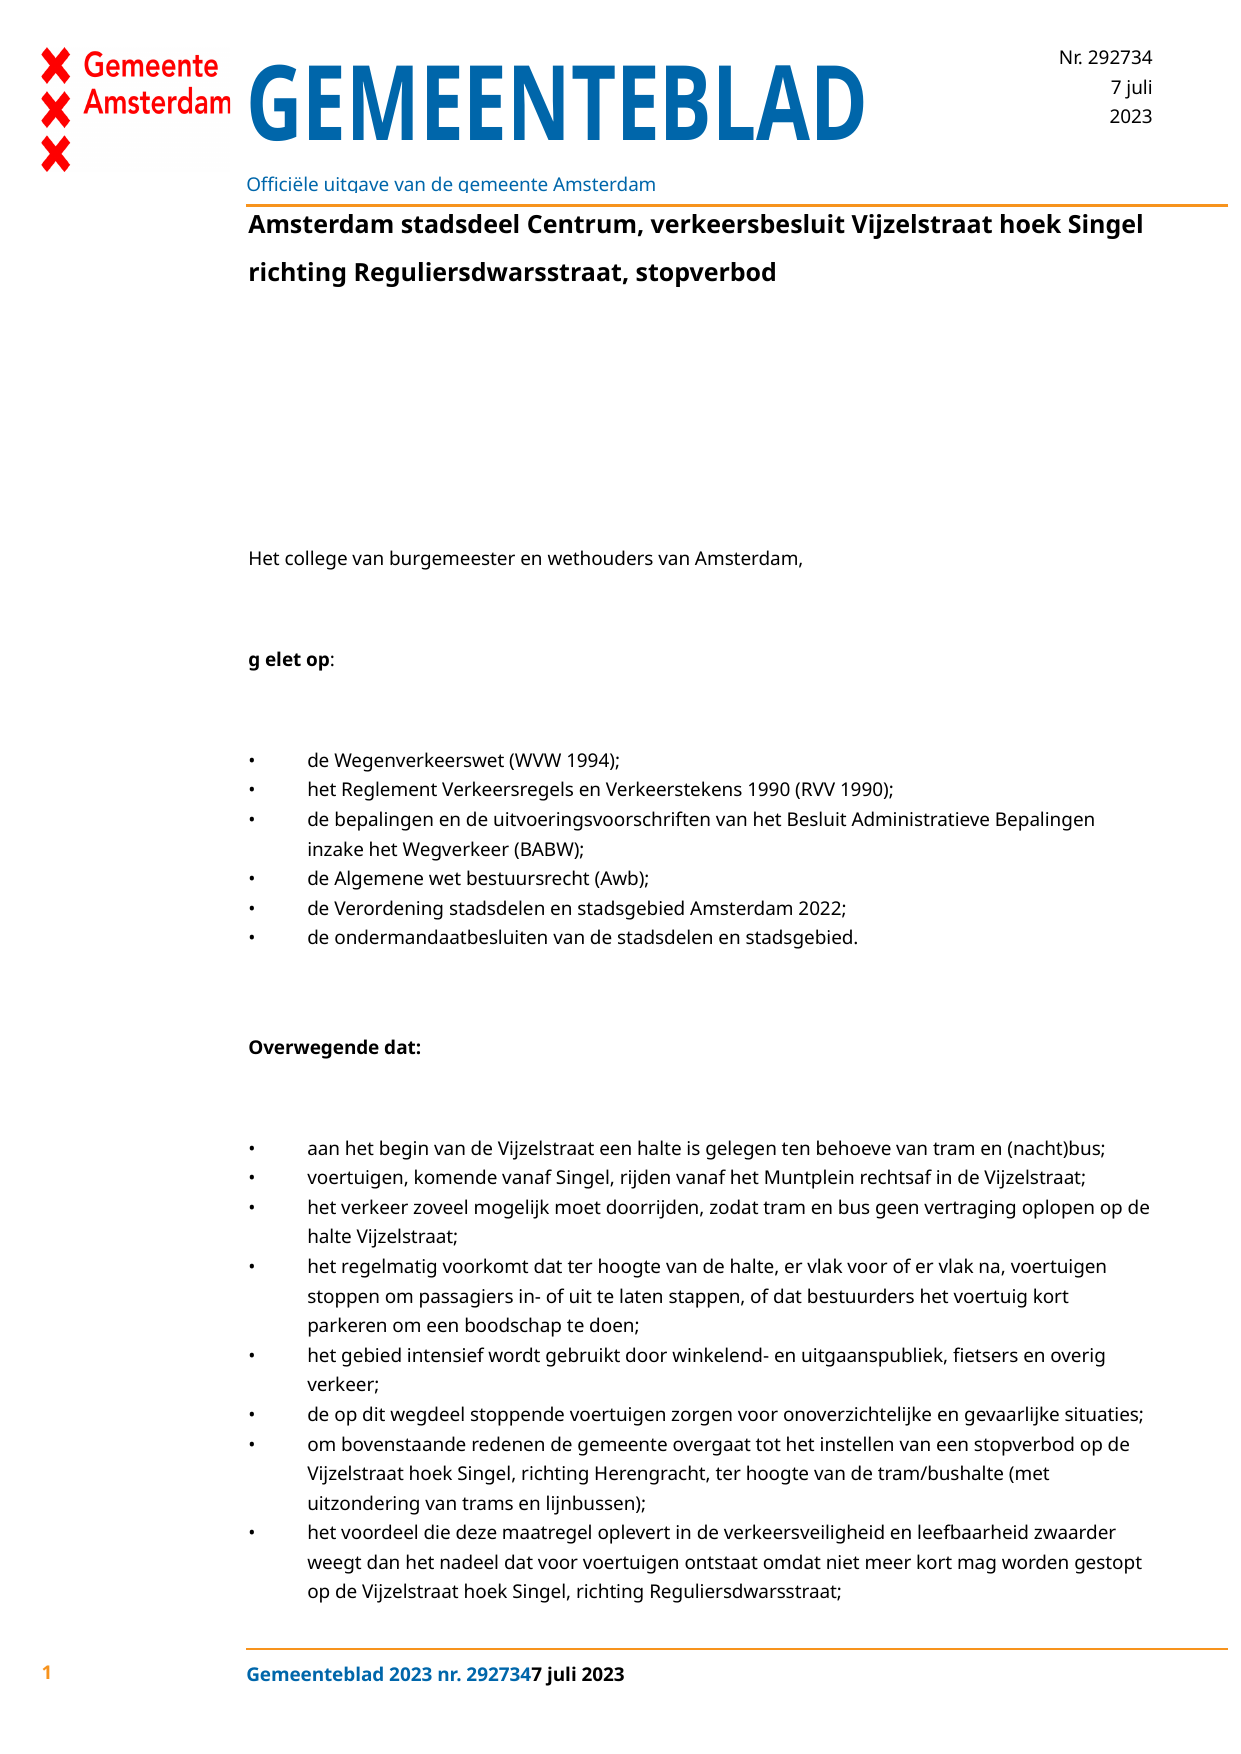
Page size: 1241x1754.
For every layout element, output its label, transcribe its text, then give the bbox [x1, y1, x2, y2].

text Amsterdam stadsdeel Centrum, verkeersbesluit Vijzelstraat hoek Singel richting Reguliersdwarsstraat, stopverbod [248, 207, 1152, 288]
list aan het begin van de Vijzelstraat een halte is gelegen ten behoeve van tram en (nacht)bus; [248, 1135, 1152, 1161]
text g elet op: [248, 646, 1152, 672]
list het gebied intensief wordt gebruikt door winkelend- en uitgaanspubliek, fietsers en overig verkeer; [248, 1342, 1152, 1397]
list het voordeel die deze maatregel oplevert in de verkeersveiligheid en leefbaarheid zwaarder weegt dan het nadeel dat voor voertuigen ontstaat omdat niet meer kort mag worden gestopt op de Vijzelstraat hoek Singel, richting Reguliersdwarsstraat; [248, 1519, 1152, 1604]
text Het college van burgemeester en wethouders van Amsterdam, [248, 545, 1152, 571]
list om bovenstaande redenen de gemeente overgaat tot het instellen van een stopverbod op de Vijzelstraat hoek Singel, richting Herengracht, ter hoogte van de tram/bushalte (met uitzondering van trams en lijnbussen); [248, 1431, 1152, 1516]
list de ondermandaatbesluiten van de stadsdelen en stadsgebied. [248, 924, 1152, 950]
list voertuigen, komende vanaf Singel, rijden vanaf het Muntplein rechtsaf in de Vijzelstraat; [248, 1164, 1152, 1190]
list het Reglement Verkeersregels en Verkeerstekens 1990 (RVV 1990); [248, 777, 1152, 802]
list de bepalingen en de uitvoeringsvoorschriften van het Besluit Administratieve Bepalingen inzake het Wegverkeer (BABW); [248, 806, 1152, 861]
list de Algemene wet bestuursrecht (Awb); [248, 865, 1152, 891]
list de Verordening stadsdelen en stadsgebied Amsterdam 2022; [248, 895, 1152, 921]
picture [41, 47, 231, 172]
list de op dit wegdeel stoppende voertuigen zorgen voor onoverzichtelijke en gevaarlijke situaties; [248, 1401, 1152, 1427]
list het verkeer zoveel mogelijk moet doorrijden, zodat tram en bus geen vertraging oplopen op de halte Vijzelstraat; [248, 1194, 1152, 1249]
list het regelmatig voorkomt dat ter hoogte van de halte, er vlak voor of er vlak na, voertuigen stoppen om passagiers in- of uit te laten stappen, of dat bestuurders het voertuig kort parkeren om een boodschap te doen; [248, 1253, 1152, 1338]
list de Wegenverkeerswet (WVW 1994); [248, 747, 1152, 773]
text Overwegende dat: [248, 1034, 1152, 1060]
